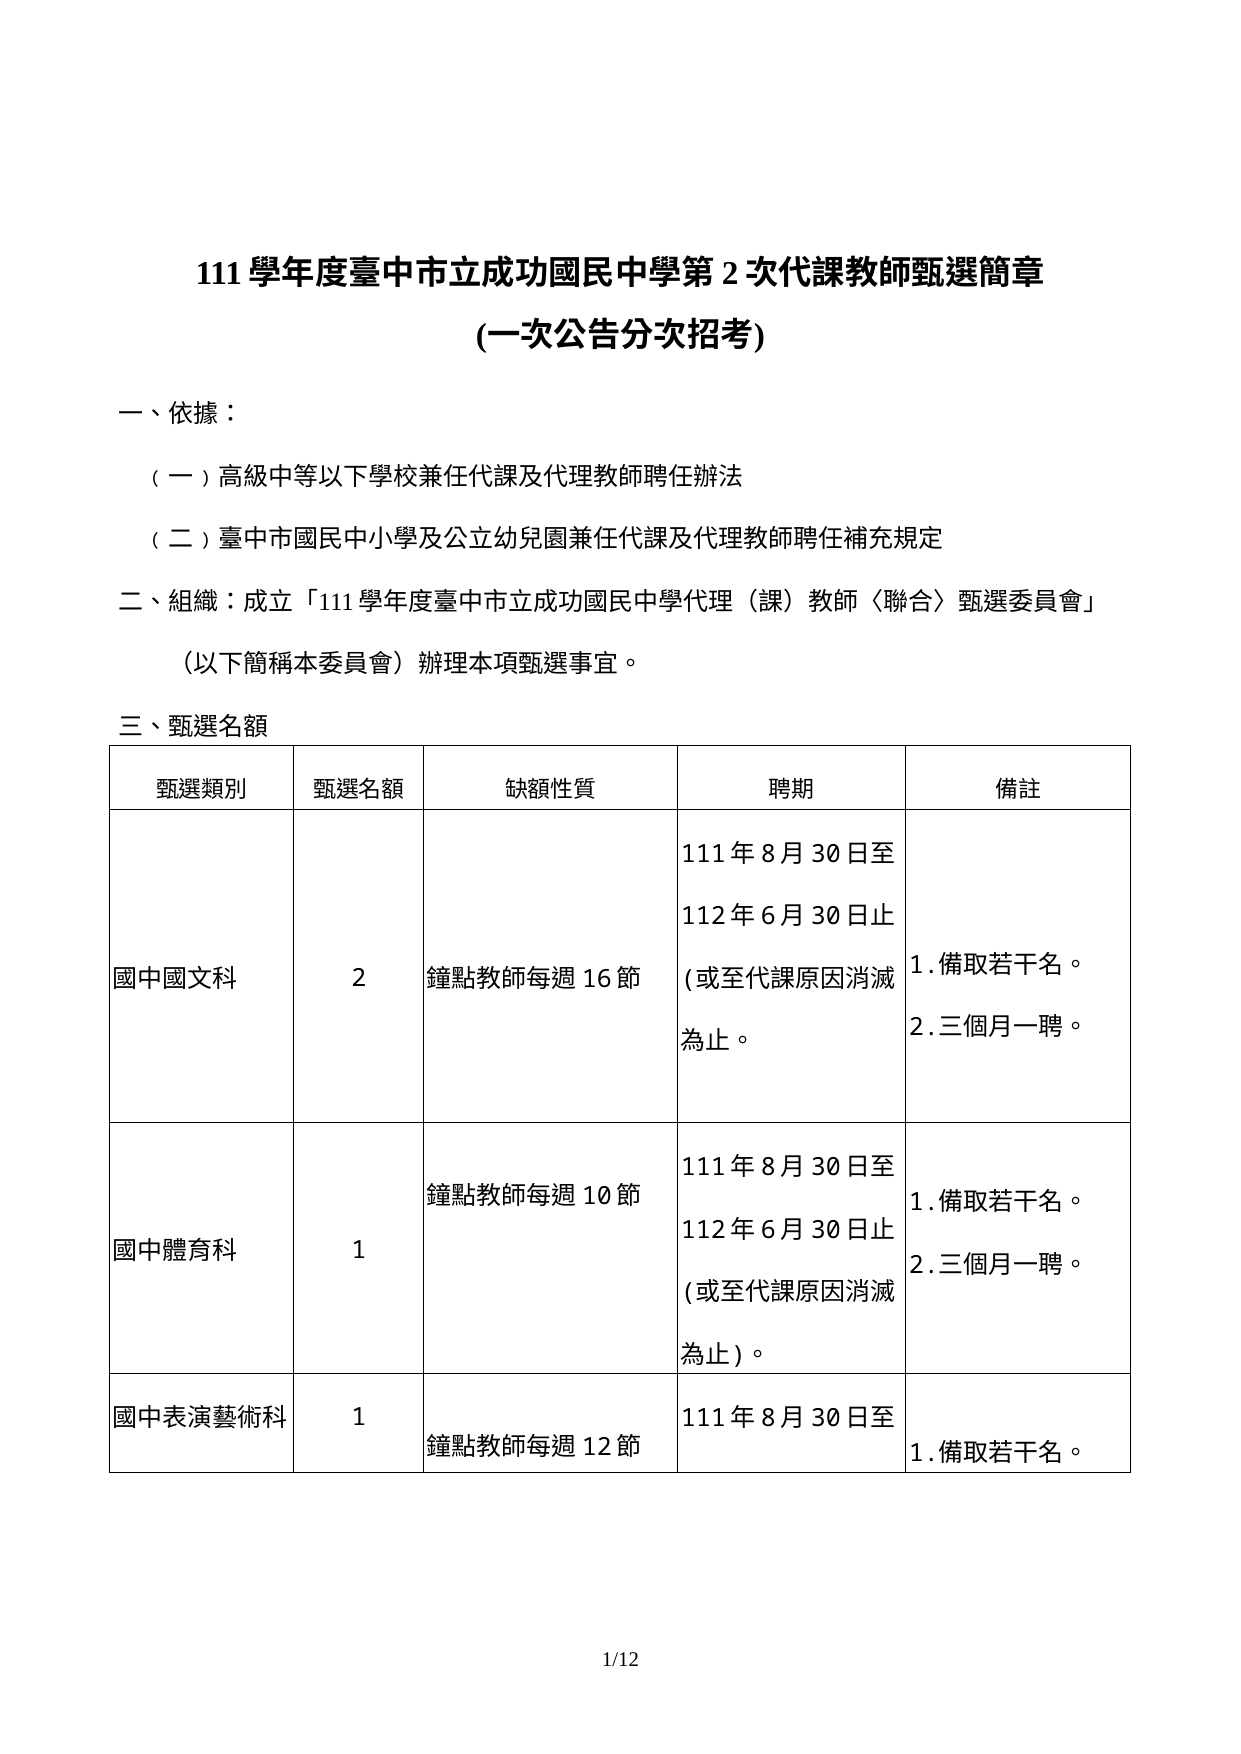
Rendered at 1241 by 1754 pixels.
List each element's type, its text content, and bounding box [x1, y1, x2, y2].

table_cell 國中表演藝術科 [110, 1374, 293, 1472]
table_header 甄選名額 [294, 746, 423, 809]
table_cell 1.備取若干名。 2.三個月一聘。 [906, 1123, 1130, 1373]
table_header 甄選類別 [110, 746, 293, 809]
table_cell 111年8月30日至112年6月30日止(或至代課原因消滅為止。 [678, 810, 905, 1122]
table_cell 鐘點教師每週10節 [424, 1123, 677, 1373]
text 一、依據： [118, 370, 1122, 433]
text ﹙二﹚臺中市國民中小學及公立幼兒園兼任代課及代理教師聘任補充規定 [143, 495, 1122, 558]
table_cell 1.備取若干名。 2.三個月一聘。 [906, 810, 1130, 1122]
text ﹙一﹚高級中等以下學校兼任代課及代理教師聘任辦法 [143, 433, 1122, 495]
table_header 備註 [906, 746, 1130, 809]
text 111學年度臺中市立成功國民中學第2次代課教師甄選簡章 [118, 228, 1122, 290]
table_cell 1 [294, 1374, 423, 1472]
table_cell 1 [294, 1123, 423, 1373]
table_header 缺額性質 [424, 746, 677, 809]
text 三、甄選名額 [118, 683, 1122, 745]
table_cell 1.備取若干名。 [906, 1374, 1130, 1472]
text (一次公告分次招考) [118, 290, 1122, 353]
table_header 聘期 [678, 746, 905, 809]
table_cell 111年8月30日至112年6月30日止(或至代課原因消滅為止)。 [678, 1123, 905, 1373]
table_cell 國中體育科 [110, 1123, 293, 1373]
text 二、組織：成立「111學年度臺中市立成功國民中學代理（課）教師〈聯合〉甄選委員會」（以下簡稱本委員會）辦理本項甄選事宜。 [118, 558, 1122, 683]
table_cell 鐘點教師每週12節 [424, 1374, 677, 1472]
table_cell 鐘點教師每週16節 [424, 810, 677, 1122]
table_cell 2 [294, 810, 423, 1122]
table_cell 國中國文科 [110, 810, 293, 1122]
table_cell 111年8月30日至 [678, 1374, 905, 1472]
